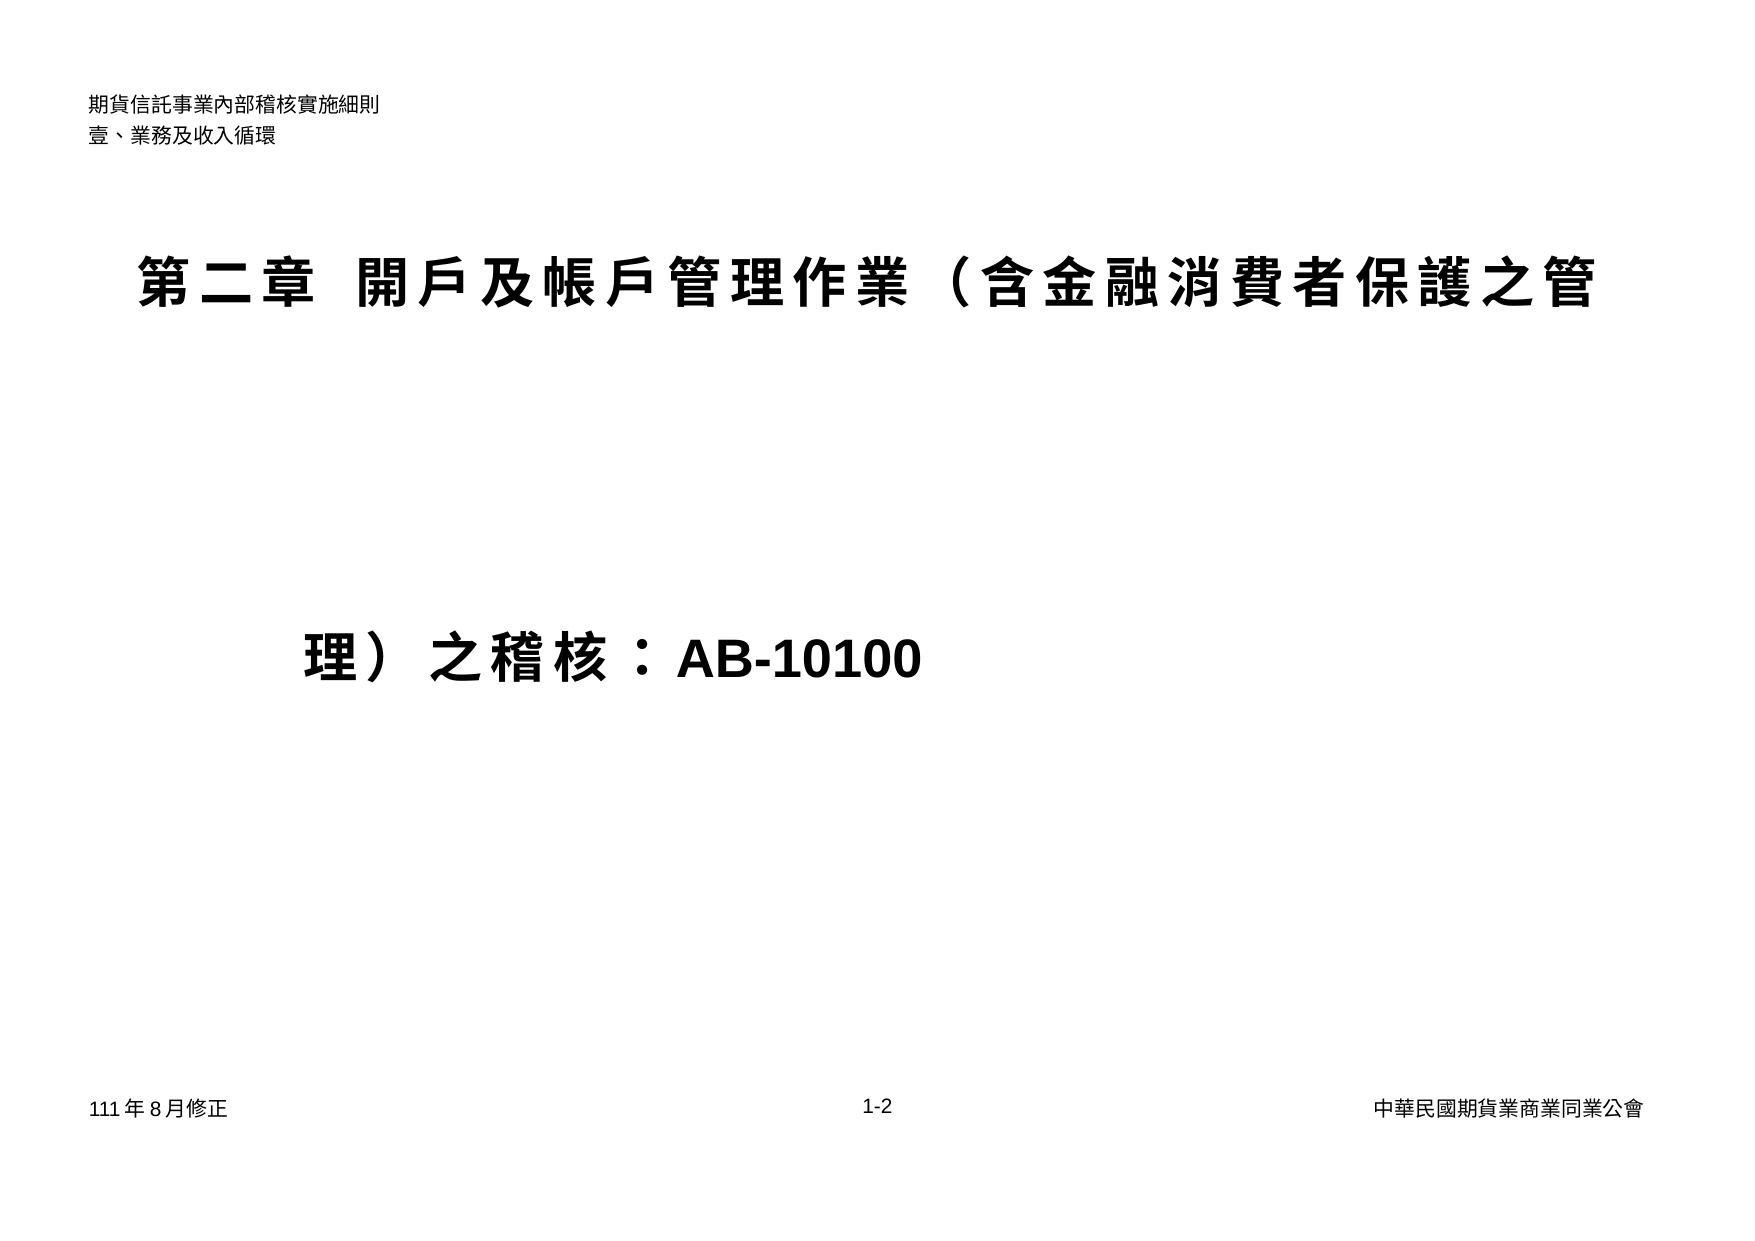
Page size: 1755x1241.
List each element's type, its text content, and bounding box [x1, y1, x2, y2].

subtitle 開戶及帳戶管理作業（含金融消費者保護之管理）之稽核：AB-10100 [128, 195, 1663, 695]
